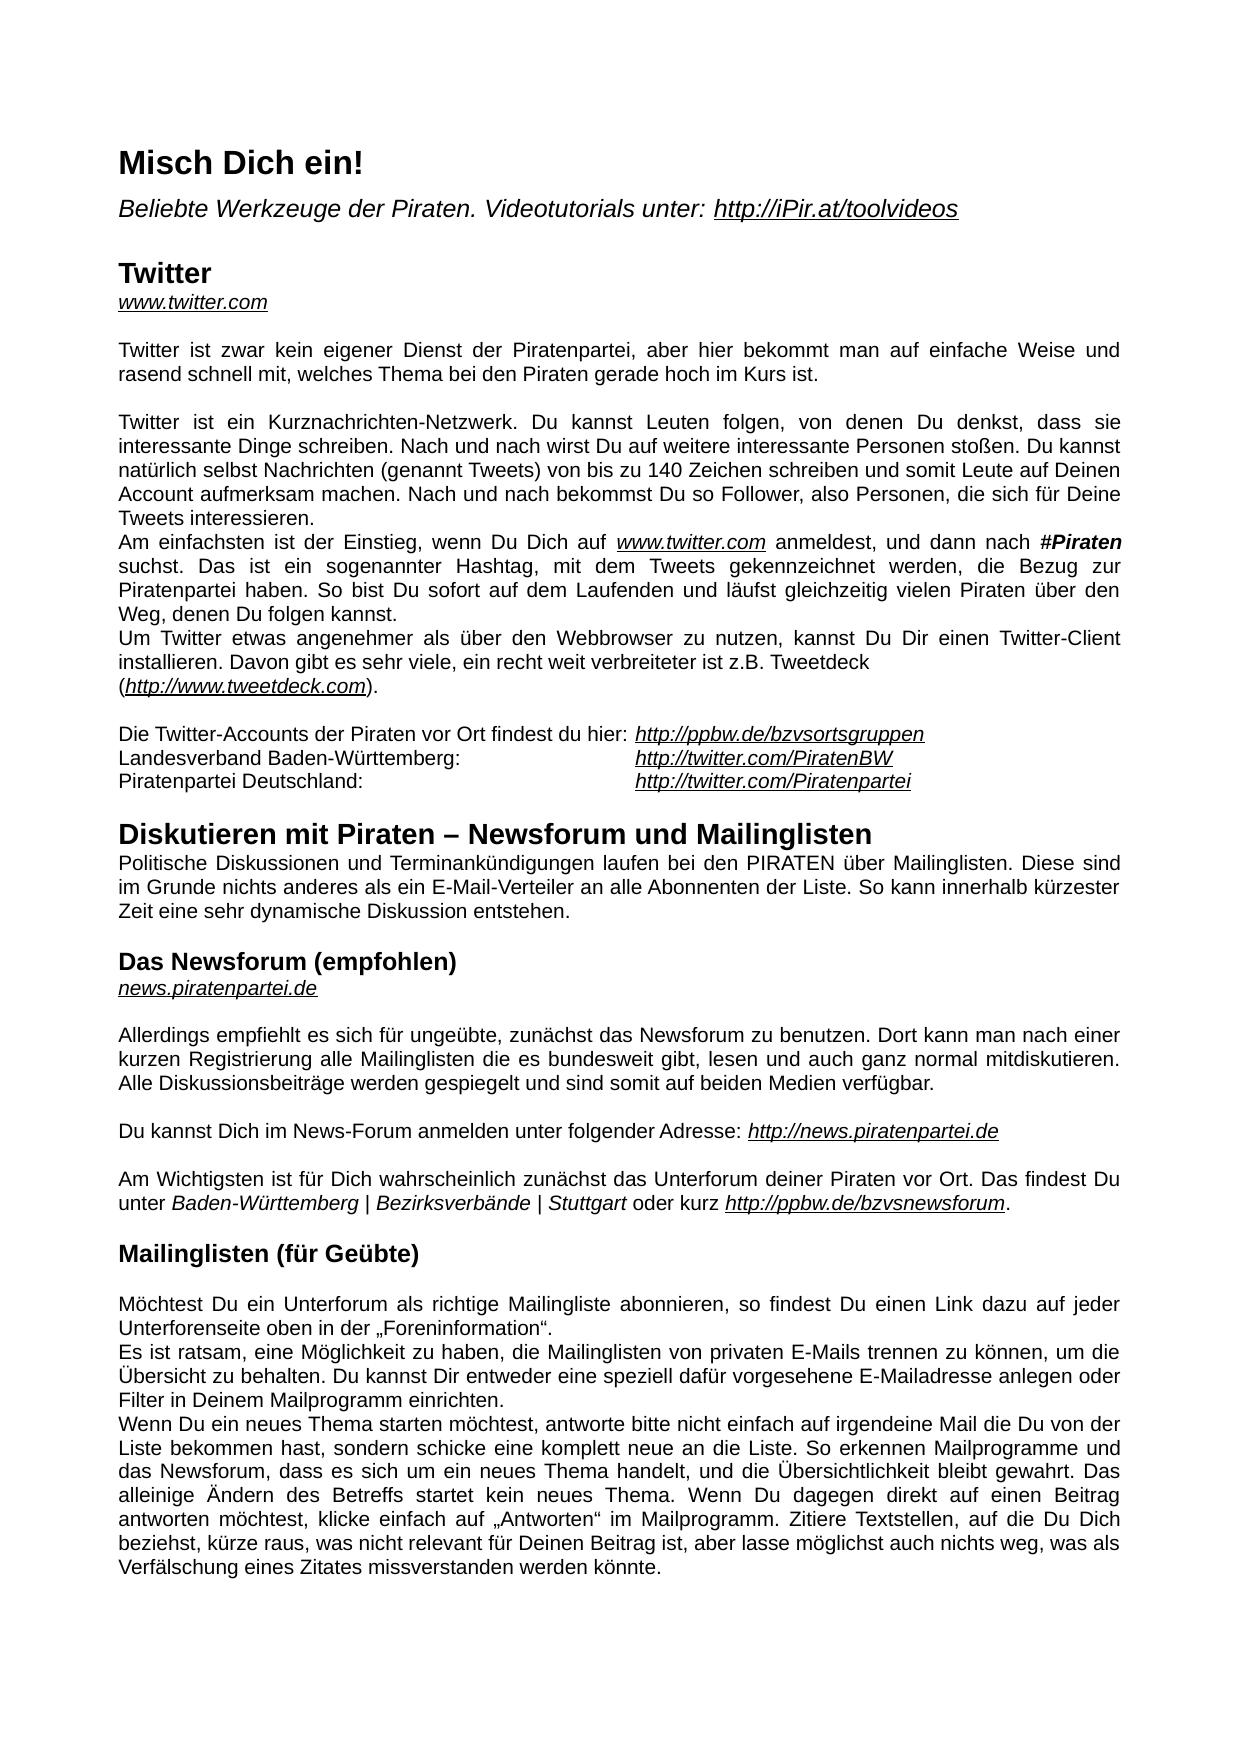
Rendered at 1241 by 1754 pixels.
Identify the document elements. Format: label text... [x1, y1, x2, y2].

text Möchtest Du ein Unterforum als richtige Mailingliste abonnieren, so findest Du einen Link dazu auf jeder Unterforenseite oben in der „Foreninformation“. [118, 1292, 1122, 1339]
text news.piratenpartei.de [118, 975, 1122, 999]
text Twitter [118, 257, 1122, 290]
text Diskutieren mit Piraten – Newsforum und Mailinglisten [118, 817, 1122, 851]
text Am Wichtigsten ist für Dich wahrscheinlich zunächst das Unterforum deiner Piraten vor Ort. Das findest Du unter Baden-Württemberg | Bezirksverbände | Stuttgart oder kurz http://ppbw.de/bzvsnewsforum. [118, 1167, 1122, 1215]
text Beliebte Werkzeuge der Piraten. Videotutorials unter: http://iPir.at/toolvideos [118, 194, 1122, 223]
text Mailinglisten (für Geübte) [118, 1239, 1122, 1268]
text Du kannst Dich im News-Forum anmelden unter folgender Adresse: http://news.piratenpartei.de [118, 1119, 1122, 1143]
text Piratenpartei Deutschland: http://twitter.com/Piratenpartei [118, 769, 1122, 793]
text Am einfachsten ist der Einstieg, wenn Du Dich auf www.twitter.com anmeldest, und dann nach #Piraten suchst. Das ist ein sogenannter Hashtag, mit dem Tweets gekennzeichnet werden, die Bezug zur Piratenpartei haben. So bist Du sofort auf dem Laufenden und läufst gleichzeitig vielen Piraten über den Weg, denen Du folgen kannst. [118, 530, 1122, 626]
text (http://www.tweetdeck.com). [118, 673, 1122, 697]
subtitle Misch Dich ein! [118, 143, 1122, 182]
text Politische Diskussionen und Terminankündigungen laufen bei den PIRATEN über Mailinglisten. Diese sind im Grunde nichts anderes als ein E-Mail-Verteiler an alle Abonnenten der Liste. So kann innerhalb kürzester Zeit eine sehr dynamische Diskussion entstehen. [118, 851, 1122, 923]
text Um Twitter etwas angenehmer als über den Webbrowser zu nutzen, kannst Du Dir einen Twitter-Client installieren. Davon gibt es sehr viele, ein recht weit verbreiteter ist z.B. Tweetdeck [118, 626, 1122, 673]
text www.twitter.com [118, 290, 1122, 314]
text Die Twitter-Accounts der Piraten vor Ort findest du hier: http://ppbw.de/bzvsortsgruppen [118, 721, 1122, 745]
text Es ist ratsam, eine Möglichkeit zu haben, die Mailinglisten von privaten E-Mails trennen zu können, um die Übersicht zu behalten. Du kannst Dir entweder eine speziell dafür vorgesehene E-Mailadresse anlegen oder Filter in Deinem Mailprogramm einrichten. [118, 1339, 1122, 1411]
text Twitter ist zwar kein eigener Dienst der Piratenpartei, aber hier bekommt man auf einfache Weise und rasend schnell mit, welches Thema bei den Piraten gerade hoch im Kurs ist. [118, 338, 1122, 386]
text Wenn Du ein neues Thema starten möchtest, antworte bitte nicht einfach auf irgendeine Mail die Du von der Liste bekommen hast, sondern schicke eine komplett neue an die Liste. So erkennen Mailprogramme und das Newsforum, dass es sich um ein neues Thema handelt, und die Übersichtlichkeit bleibt gewahrt. Das alleinige Ändern des Betreffs startet kein neues Thema. Wenn Du dagegen direkt auf einen Beitrag antworten möchtest, klicke einfach auf „Antworten“ im Mailprogramm. Zitiere Textstellen, auf die Du Dich beziehst, kürze raus, was nicht relevant für Deinen Beitrag ist, aber lasse möglichst auch nichts weg, was als Verfälschung eines Zitates missverstanden werden könnte. [118, 1411, 1122, 1579]
text Allerdings empfiehlt es sich für ungeübte, zunächst das Newsforum zu benutzen. Dort kann man nach einer kurzen Registrierung alle Mailinglisten die es bundesweit gibt, lesen und auch ganz normal mitdiskutieren. Alle Diskussionsbeiträge werden gespiegelt und sind somit auf beiden Medien verfügbar. [118, 1023, 1122, 1095]
text Das Newsforum (empfohlen) [118, 947, 1122, 975]
text Landesverband Baden-Württemberg: http://twitter.com/PiratenBW [118, 745, 1122, 769]
text Twitter ist ein Kurznachrichten-Netzwerk. Du kannst Leuten folgen, von denen Du denkst, dass sie interessante Dinge schreiben. Nach und nach wirst Du auf weitere interessante Personen stoßen. Du kannst natürlich selbst Nachrichten (genannt Tweets) von bis zu 140 Zeichen schreiben und somit Leute auf Deinen Account aufmerksam machen. Nach und nach bekommst Du so Follower, also Personen, die sich für Deine Tweets interessieren. [118, 410, 1122, 530]
